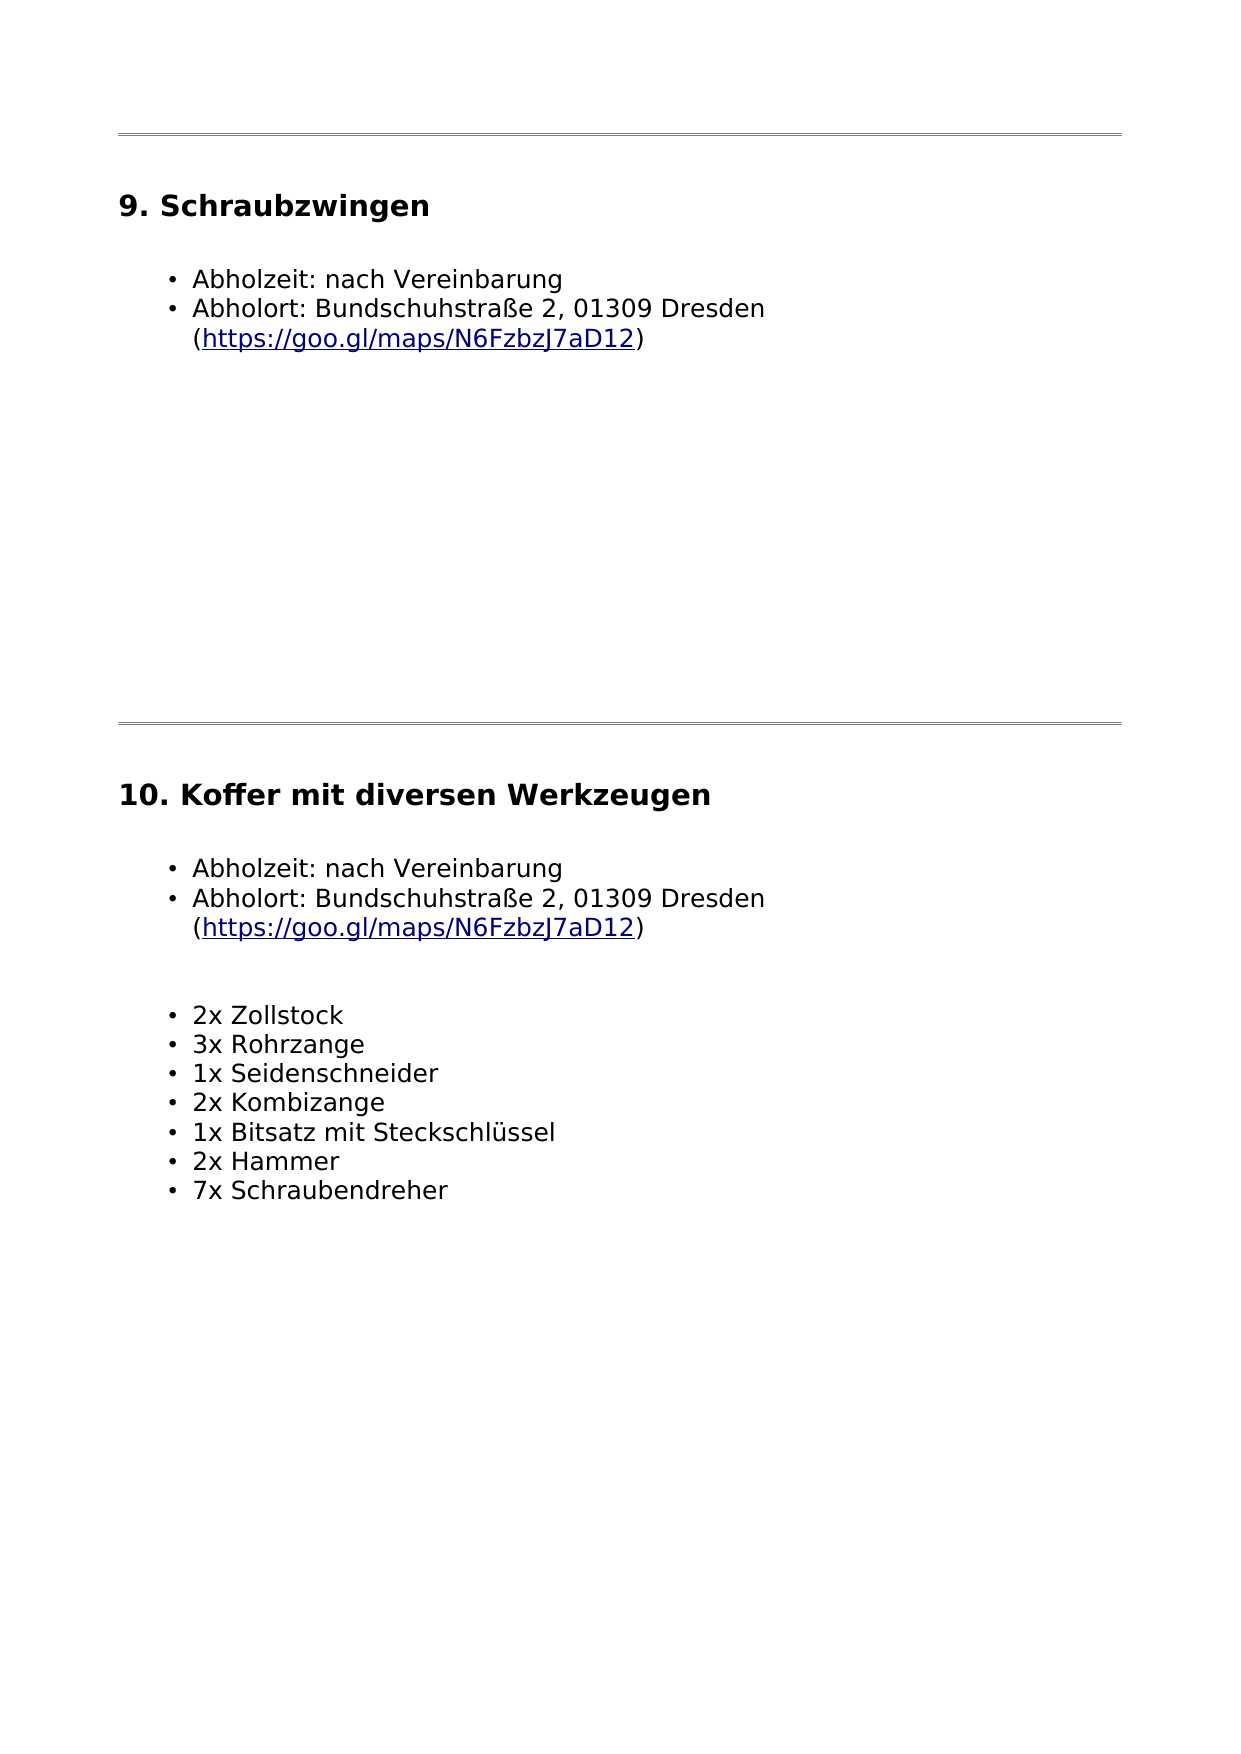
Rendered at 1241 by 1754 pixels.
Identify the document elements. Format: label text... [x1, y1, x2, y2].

list Abholort: Bundschuhstraße 2, 01309 Dresden (https://goo.gl/maps/N6FzbzJ7aD12) [177, 294, 1122, 353]
list 3x Rohrzange [177, 1030, 1122, 1059]
list 2x Zollstock [177, 1001, 1122, 1030]
list 1x Seidenschneider [177, 1059, 1122, 1089]
subtitle 9. Schraubzwingen [118, 189, 1122, 223]
list Abholzeit: nach Vereinbarung [177, 855, 1122, 884]
list Abholzeit: nach Vereinbarung [177, 265, 1122, 294]
list 2x Hammer [177, 1147, 1122, 1176]
list 2x Kombizange [177, 1089, 1122, 1118]
list 1x Bitsatz mit Steckschlüssel [177, 1118, 1122, 1147]
subtitle 10. Koffer mit diversen Werkzeugen [118, 779, 1122, 813]
list Abholort: Bundschuhstraße 2, 01309 Dresden (https://goo.gl/maps/N6FzbzJ7aD12) [177, 884, 1122, 942]
list 7x Schraubendreher [177, 1176, 1122, 1205]
